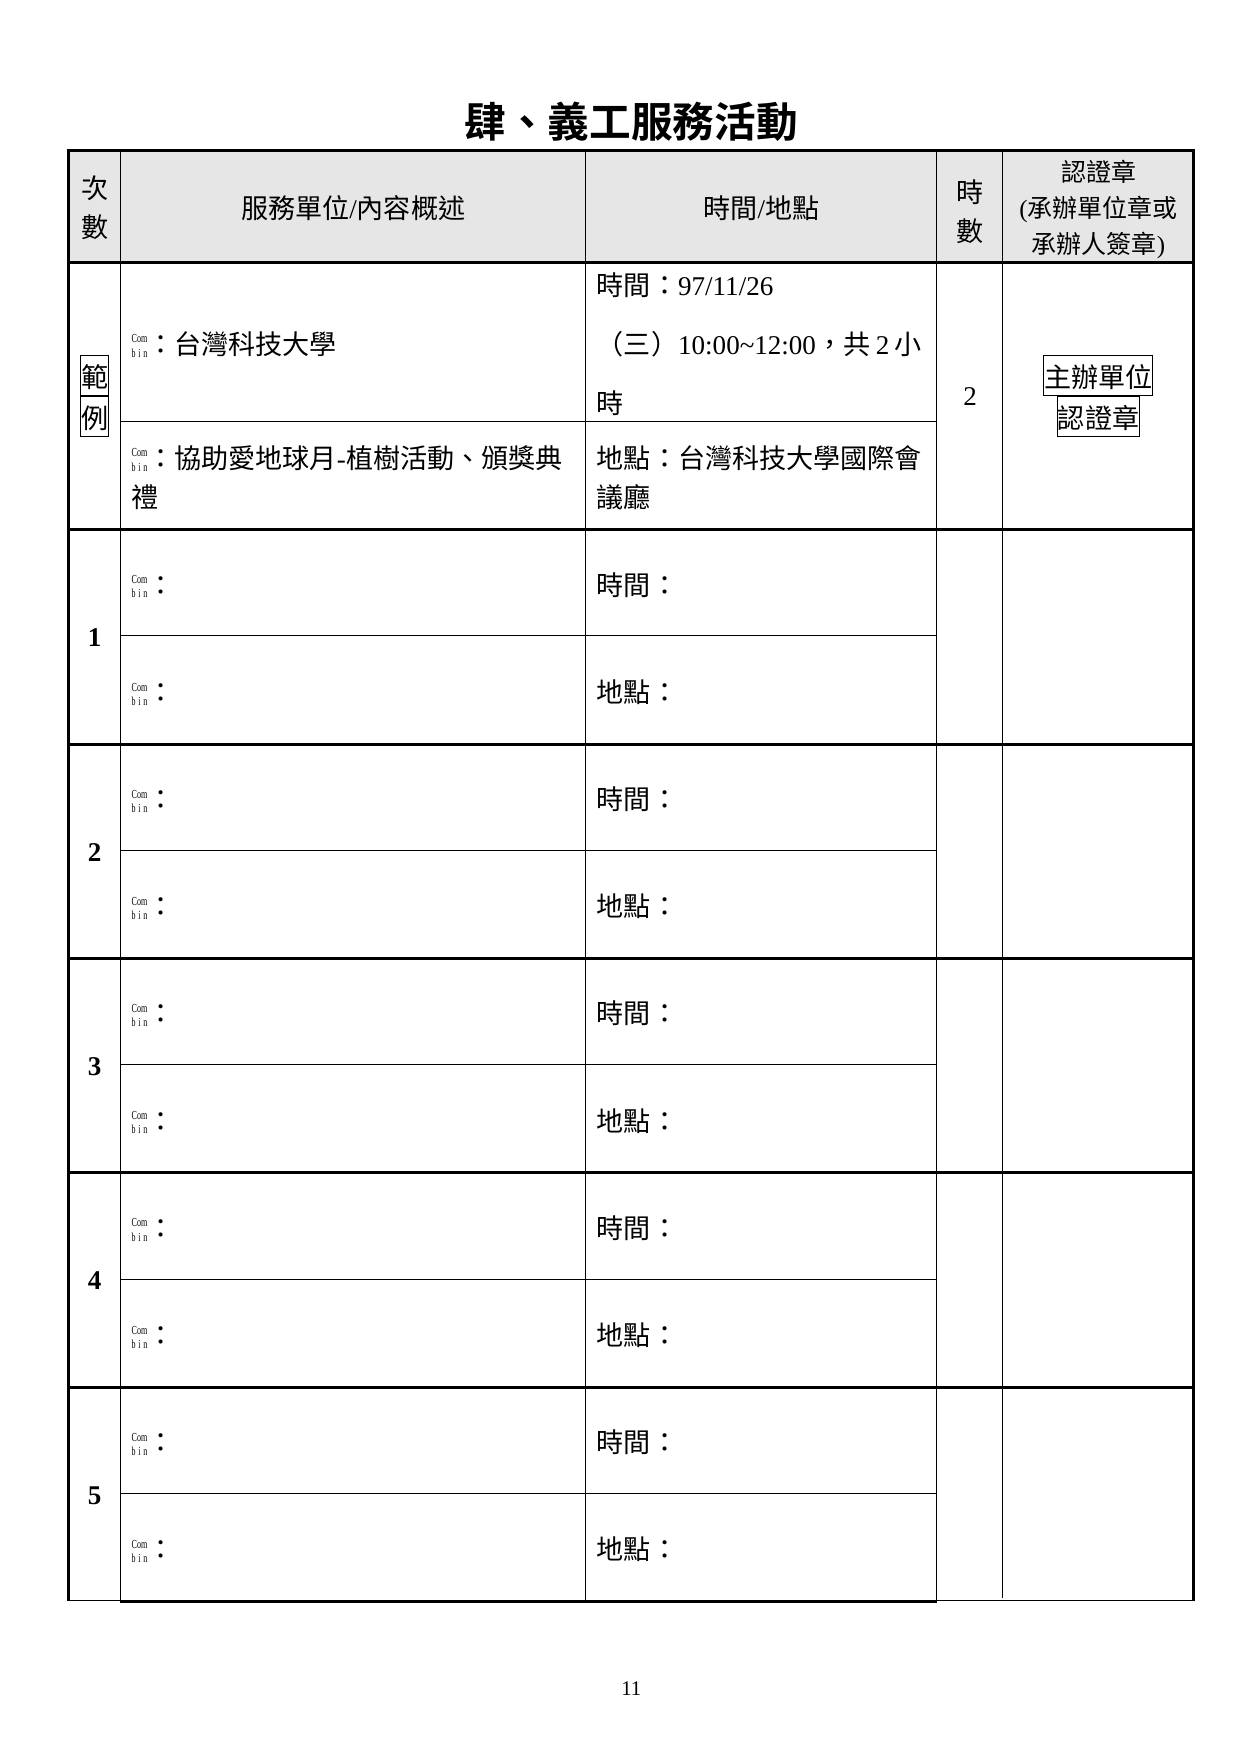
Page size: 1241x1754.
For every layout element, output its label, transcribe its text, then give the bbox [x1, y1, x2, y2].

table_cell 地點： [586, 1280, 936, 1386]
table_cell 範例 [70, 264, 120, 528]
table_cell Combin： [121, 851, 585, 957]
table_cell [1003, 531, 1192, 742]
table_cell [1003, 746, 1192, 957]
table_cell 時間： [586, 1389, 936, 1493]
table_cell [937, 746, 1002, 957]
table_cell 4 [70, 1174, 120, 1386]
table_cell 2 [937, 264, 1002, 528]
table_cell Combin： [121, 1174, 585, 1278]
table_cell [937, 531, 1002, 742]
table_cell Combin： [121, 960, 585, 1064]
table_cell 時間： [586, 1174, 936, 1278]
table_cell Combin： [121, 1280, 585, 1386]
table_header 時間/地點 [586, 152, 936, 261]
table_cell [937, 960, 1002, 1171]
table_cell 時間： [586, 531, 936, 635]
table_cell Combin：台灣科技大學 [121, 264, 585, 421]
table_cell 1 [70, 531, 120, 742]
table_cell 地點：台灣科技大學國際會議廳 [586, 422, 936, 528]
table_cell Combin： [121, 1494, 585, 1600]
table_cell 3 [70, 960, 120, 1171]
table_cell Combin： [121, 531, 585, 635]
table_cell 2 [70, 746, 120, 957]
table_cell 5 [70, 1389, 120, 1600]
table_cell Combin： [121, 636, 585, 742]
table_cell 主辦單位 認證章 [1003, 264, 1192, 528]
text 肆、義工服務活動 [118, 89, 1144, 149]
table_cell [1003, 1389, 1192, 1600]
table_cell [937, 1174, 1002, 1386]
table_header 認證章 (承辦單位章或承辦人簽章) [1003, 152, 1192, 261]
table_header 服務單位/內容概述 [121, 152, 585, 261]
table_header 次數 [70, 152, 120, 261]
table_cell 地點： [586, 1494, 936, 1600]
table_cell [937, 1389, 1003, 1600]
table_cell Combin： [121, 1389, 585, 1493]
table_cell 地點： [586, 636, 936, 742]
table_cell 時間： [586, 746, 936, 850]
table_cell Combin： [121, 1065, 585, 1171]
table_cell Combin： [121, 746, 585, 850]
table_cell 時間： [586, 960, 936, 1064]
table_cell Combin：協助愛地球月-植樹活動、頒獎典禮 [121, 422, 585, 528]
table_cell 地點： [586, 851, 936, 957]
table_cell [1003, 960, 1192, 1171]
table_header 時數 [937, 152, 1002, 261]
table_cell [1003, 1174, 1192, 1386]
table_cell 時間：97/11/26（三）10:00~12:00，共2小時 [586, 264, 936, 421]
table_cell 地點： [586, 1065, 936, 1171]
